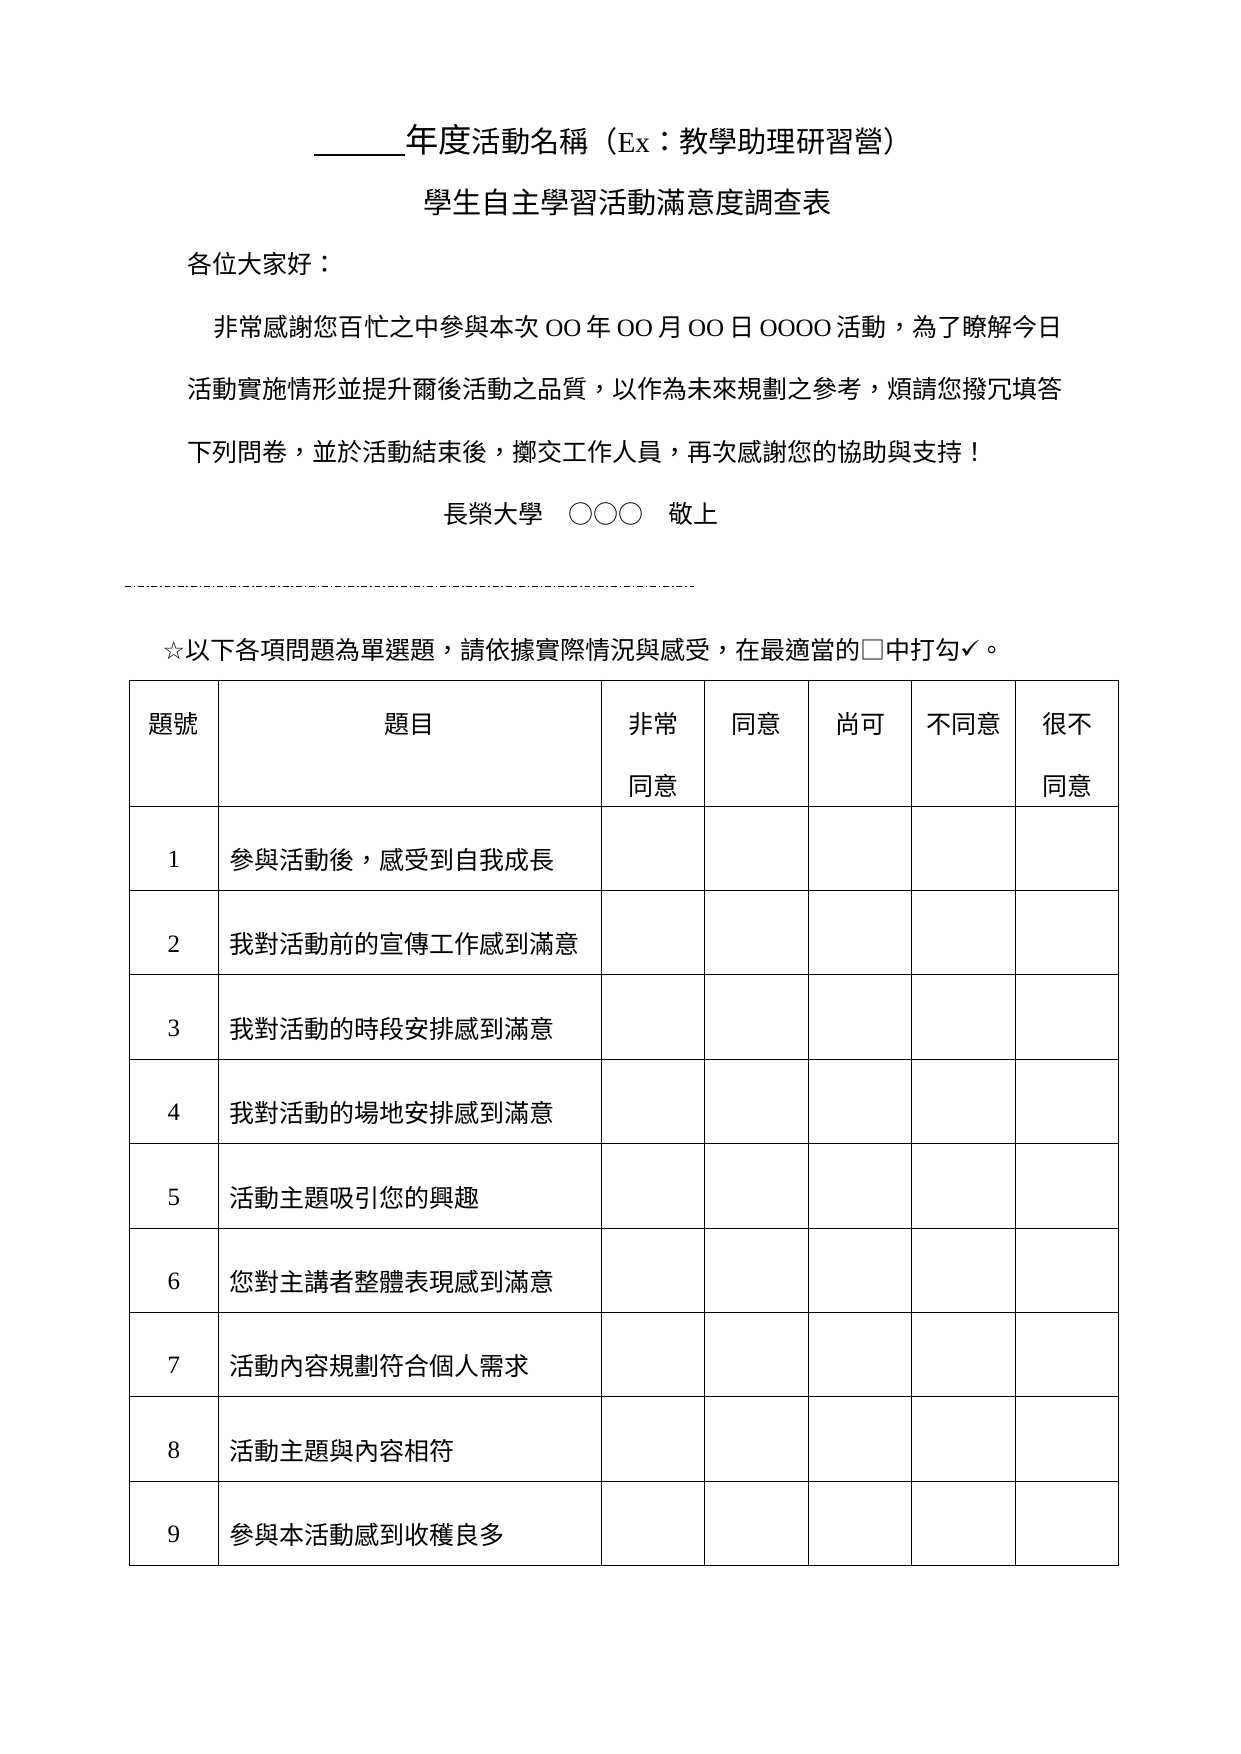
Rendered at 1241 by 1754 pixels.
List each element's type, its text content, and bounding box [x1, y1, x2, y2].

table_cell [705, 1144, 808, 1227]
table_cell 2 [130, 891, 218, 974]
table_cell 我對活動的場地安排感到滿意 [219, 1060, 601, 1143]
table_cell [912, 1144, 1015, 1227]
table_cell [809, 1482, 911, 1565]
text 學生自主學習活動滿意度調查表 [162, 159, 1063, 221]
table_cell [809, 1397, 911, 1481]
table_cell [809, 1144, 911, 1227]
table_cell [912, 807, 1015, 890]
table_cell [912, 1313, 1015, 1396]
table_cell [602, 807, 704, 890]
table_cell 5 [130, 1144, 218, 1227]
table_cell [705, 891, 808, 974]
text 非常感謝您百忙之中參與本次OO年OO月OO日OOOO活動，為了瞭解今日活動實施情形並提升爾後活動之品質，以作為未來規劃之參考，煩請您撥冗填答下列問卷，並於活動結束後，擲交工作人員，再次感謝您的協助與支持！ [187, 284, 1063, 471]
table_cell [809, 1313, 911, 1396]
table_cell [809, 1060, 911, 1143]
table_cell 8 [130, 1397, 218, 1481]
table_cell [1016, 1060, 1118, 1143]
table_cell [912, 975, 1015, 1059]
text 各位大家好： [162, 221, 1063, 284]
table_cell [602, 1229, 704, 1312]
table_header 同意 [705, 681, 808, 806]
table_cell [602, 1397, 704, 1481]
text 年度活動名稱（Ex：教學助理研習營） [162, 96, 1063, 159]
table_cell 活動主題吸引您的興趣 [219, 1144, 601, 1227]
table_header 題目 [219, 681, 601, 806]
table_cell [602, 891, 704, 974]
table_header 題號 [130, 681, 218, 806]
table_cell 我對活動前的宣傳工作感到滿意 [219, 891, 601, 974]
table_cell [705, 1397, 808, 1481]
table_cell [809, 807, 911, 890]
text 長榮大學 ○○○ 敬上 [187, 471, 1063, 534]
table_cell 活動內容規劃符合個人需求 [219, 1313, 601, 1396]
table_header 不同意 [912, 681, 1015, 806]
table_cell [705, 1060, 808, 1143]
table_cell [1016, 1313, 1118, 1396]
table_header 很不 同意 [1016, 681, 1118, 806]
table_cell [912, 1229, 1015, 1312]
table_cell [1016, 1144, 1118, 1227]
table_cell 參與本活動感到收穫良多 [219, 1482, 601, 1565]
table_cell [912, 1482, 1015, 1565]
table_cell [1016, 807, 1118, 890]
table_cell [1016, 891, 1118, 974]
table_cell [705, 975, 808, 1059]
table_cell [1016, 1229, 1118, 1312]
table_cell 6 [130, 1229, 218, 1312]
table_cell [705, 807, 808, 890]
text ☆以下各項問題為單選題，請依據實際情況與感受，在最適當的□中打勾。 [162, 607, 1063, 669]
table_cell [912, 891, 1015, 974]
table_cell [602, 1060, 704, 1143]
table_cell 我對活動的時段安排感到滿意 [219, 975, 601, 1059]
table_cell [602, 1482, 704, 1565]
table_header 非常 同意 [602, 681, 704, 806]
table_cell 1 [130, 807, 218, 890]
table_cell 參與活動後，感受到自我成長 [219, 807, 601, 890]
table_cell [1016, 1397, 1118, 1481]
table_cell 4 [130, 1060, 218, 1143]
table_cell [602, 1144, 704, 1227]
table_cell [705, 1229, 808, 1312]
table_cell 您對主講者整體表現感到滿意 [219, 1229, 601, 1312]
table_cell [1016, 975, 1118, 1059]
table_cell 3 [130, 975, 218, 1059]
table_cell [809, 891, 911, 974]
table_cell [912, 1060, 1015, 1143]
table_cell [602, 1313, 704, 1396]
table_cell [705, 1313, 808, 1396]
table_cell 9 [130, 1482, 218, 1565]
table_header 尚可 [809, 681, 911, 806]
table_cell [912, 1397, 1015, 1481]
table_cell 7 [130, 1313, 218, 1396]
table_cell [705, 1482, 808, 1565]
table_cell 活動主題與內容相符 [219, 1397, 601, 1481]
table_cell [602, 975, 704, 1059]
table_cell [809, 975, 911, 1059]
table_cell [1016, 1482, 1118, 1565]
table_cell [809, 1229, 911, 1312]
